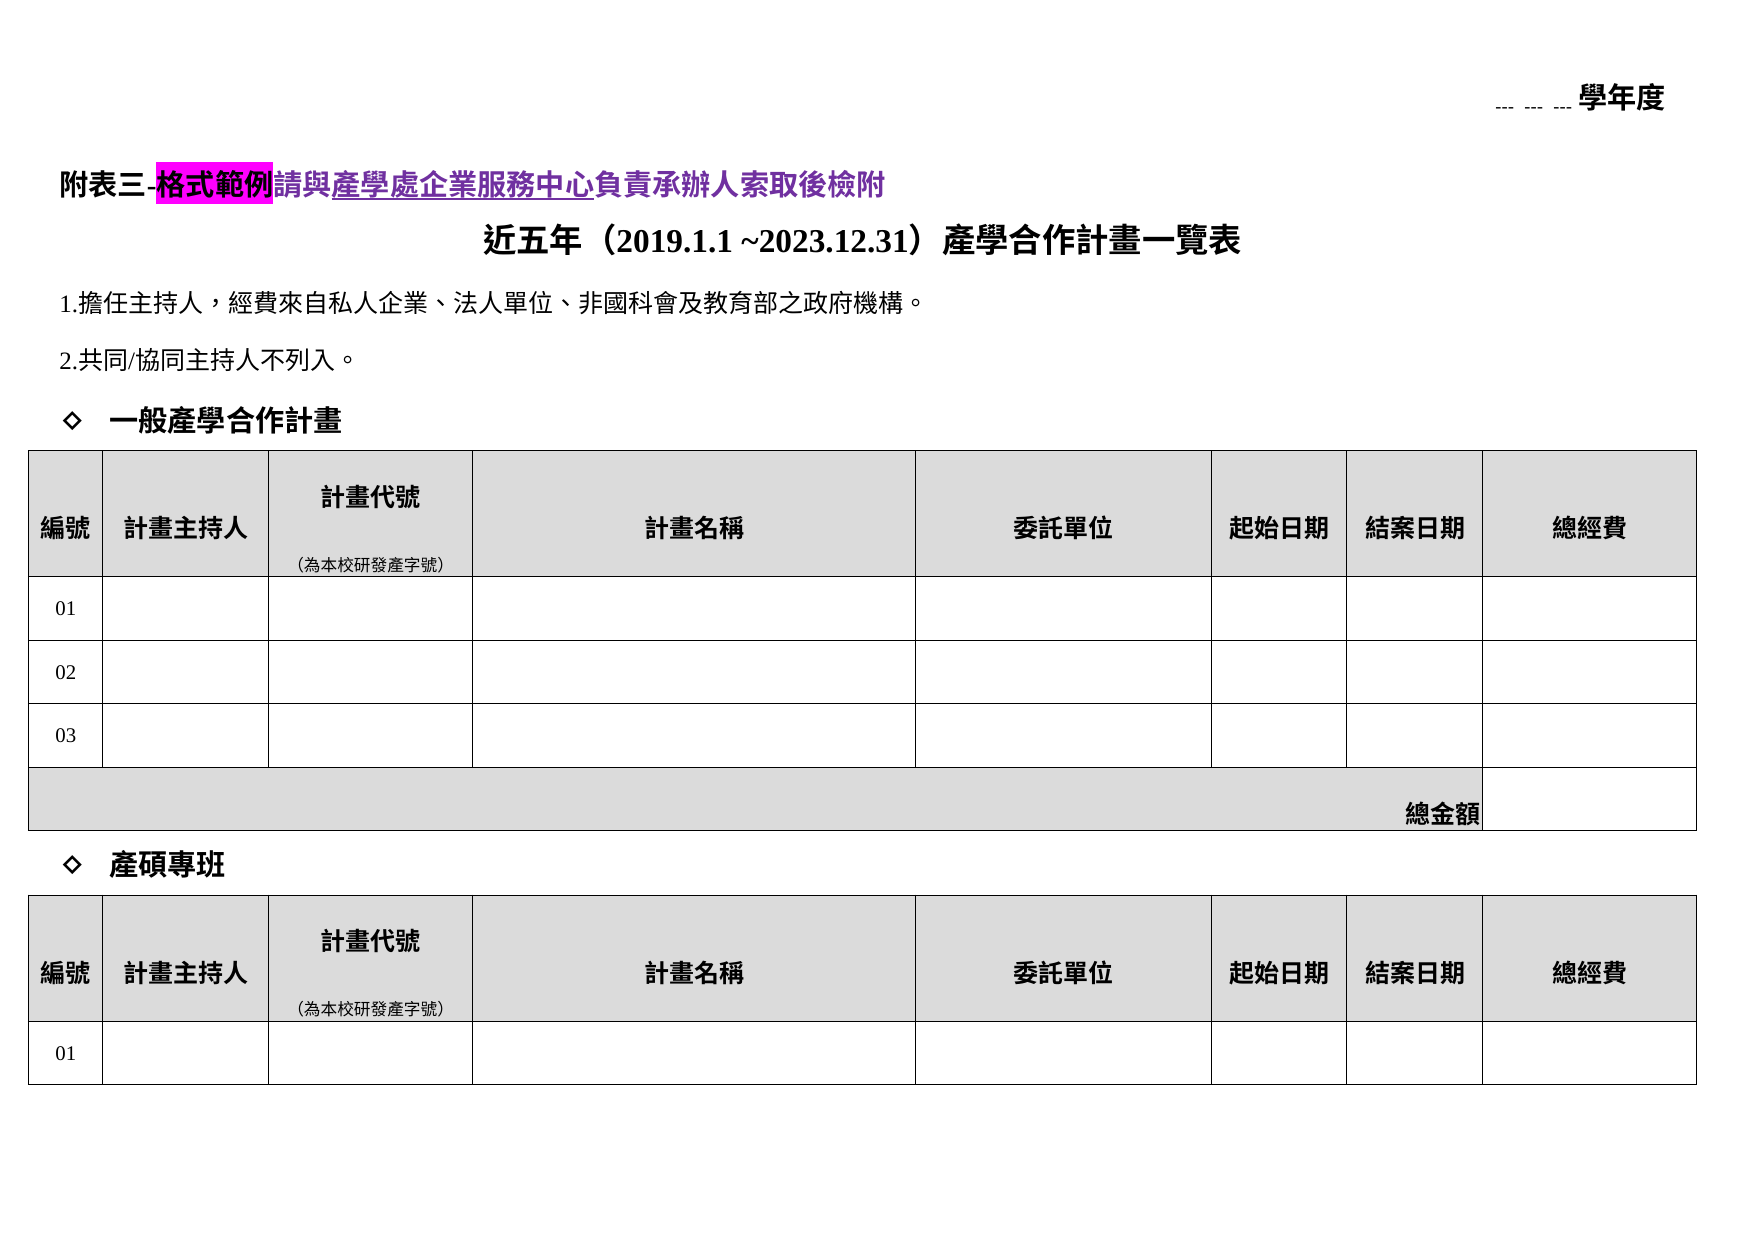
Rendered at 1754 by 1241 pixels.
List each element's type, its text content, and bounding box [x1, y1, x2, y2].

table_header 結案日期 [1347, 896, 1482, 1021]
table_header 委託單位 [916, 896, 1211, 1021]
list 一般產學合作計畫 [59, 397, 1665, 440]
table_cell [103, 1022, 268, 1084]
table_cell [269, 704, 472, 767]
table_cell [1212, 577, 1346, 640]
table_cell 01 [29, 1022, 102, 1084]
table_cell [916, 641, 1211, 703]
table_cell [269, 577, 472, 640]
table_cell [473, 1022, 915, 1084]
table_cell [1212, 641, 1346, 703]
table_cell [916, 577, 1211, 640]
table_cell [1483, 704, 1696, 767]
table_cell 03 [29, 704, 102, 767]
table_cell [1483, 1022, 1696, 1084]
table_cell [103, 704, 268, 767]
table_header 計畫主持人 [103, 451, 268, 576]
list 產碩專班 [59, 842, 1665, 884]
table_cell [269, 1022, 472, 1084]
table_cell [1347, 577, 1482, 640]
table_header 委託單位 [916, 451, 1211, 576]
table_header 結案日期 [1347, 451, 1482, 576]
table_header 編號 [29, 451, 102, 576]
table_header 總經費 [1483, 896, 1696, 1021]
table_cell [473, 577, 915, 640]
table_cell [1212, 704, 1346, 767]
table_header 計畫名稱 [473, 896, 915, 1021]
table_cell [916, 704, 1211, 767]
table_cell [916, 1022, 1211, 1084]
table_header 計畫代號 （為本校研發產字號） [269, 451, 472, 576]
table_cell [1483, 577, 1696, 640]
table_header 起始日期 [1212, 451, 1346, 576]
table_cell [473, 704, 915, 767]
table_header 計畫代號 （為本校研發產字號） [269, 896, 472, 1021]
table_cell [1347, 704, 1482, 767]
table_cell [1483, 641, 1696, 703]
table_cell [1347, 1022, 1482, 1084]
text 1.擔任主持人，經費來自私人企業、法人單位、非國科會及教育部之政府機構。 [59, 283, 1665, 319]
table_header 計畫主持人 [103, 896, 268, 1021]
table_cell [103, 641, 268, 703]
table_header 編號 [29, 896, 102, 1021]
table_cell [1483, 768, 1696, 830]
table_header 總經費 [1483, 451, 1696, 576]
table_cell [473, 641, 915, 703]
table_cell [1212, 1022, 1346, 1084]
text 2.共同/協同主持人不列入。 [59, 340, 1665, 377]
table_cell 總金額 [29, 768, 1482, 830]
table_cell [103, 577, 268, 640]
table_header 起始日期 [1212, 896, 1346, 1021]
table_cell 02 [29, 641, 102, 703]
table_cell [269, 641, 472, 703]
text 附表三-格式範例請與產學處企業服務中心負責承辦人索取後檢附 [59, 141, 1665, 204]
table_cell 01 [29, 577, 102, 640]
table_cell [1347, 641, 1482, 703]
table_header 計畫名稱 [473, 451, 915, 576]
text 近五年（2019.1.1 ~2023.12.31）產學合作計畫一覽表 [59, 214, 1665, 262]
